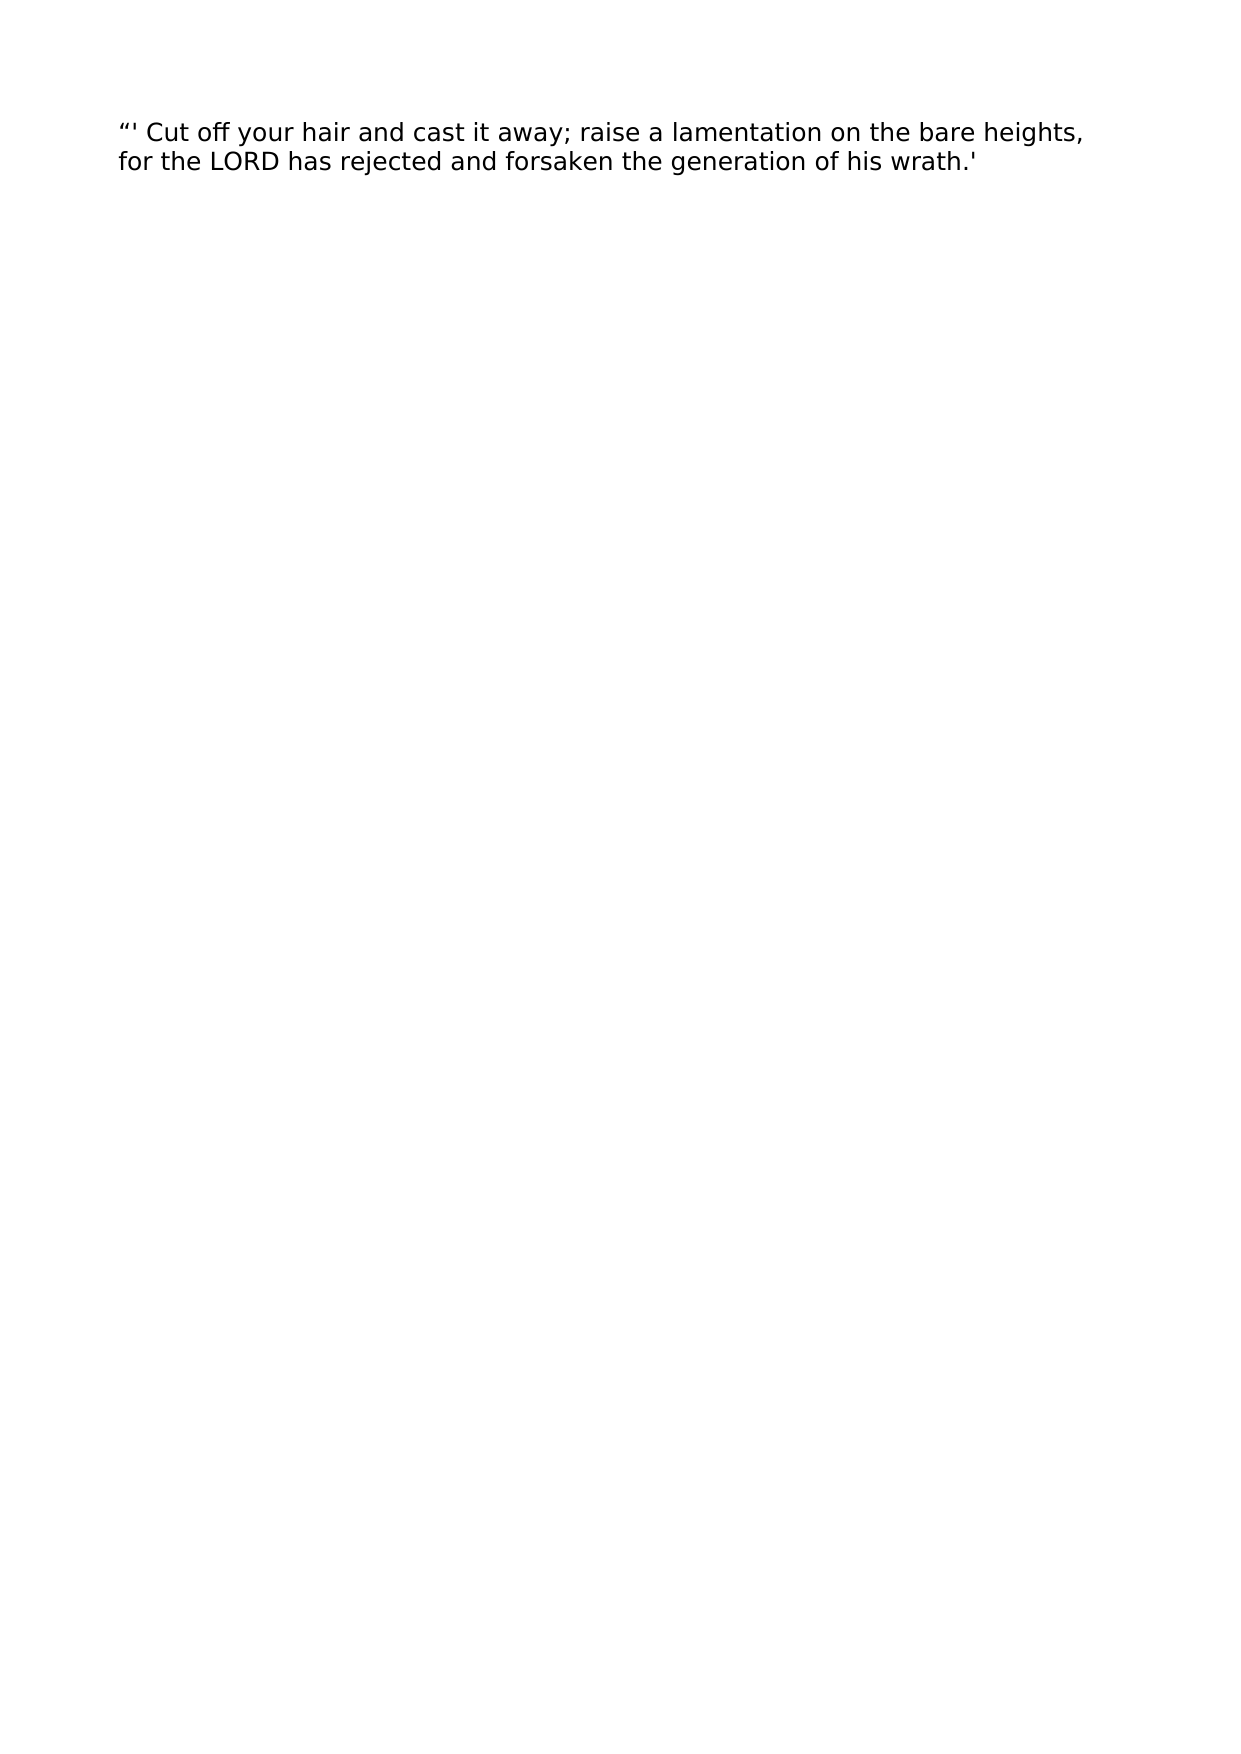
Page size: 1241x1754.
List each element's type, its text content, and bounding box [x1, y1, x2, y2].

text “' Cut off your hair and cast it away; raise a lamentation on the bare heights, for the LORD has rejected and forsaken the generation of his wrath.' [118, 118, 1122, 176]
